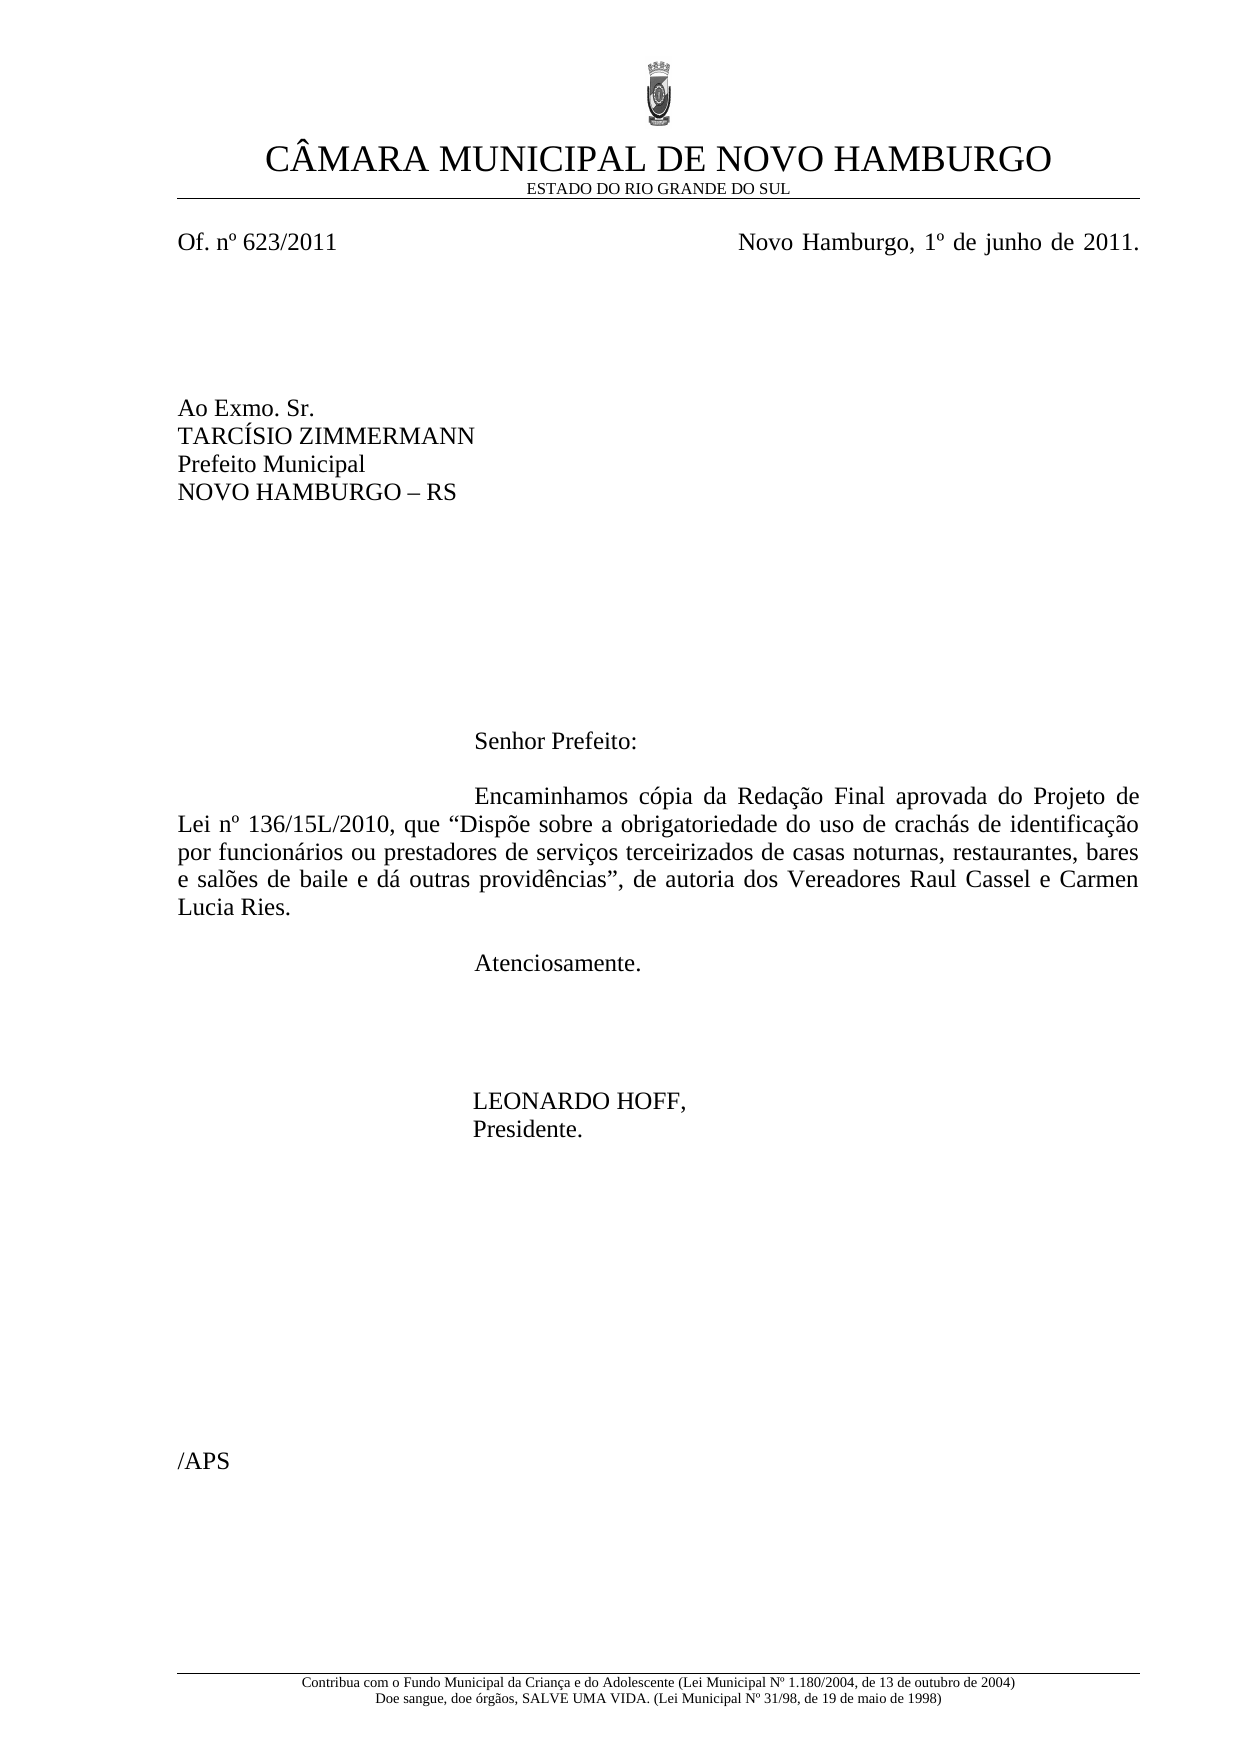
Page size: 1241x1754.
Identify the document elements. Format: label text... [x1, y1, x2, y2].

text NOVO HAMBURGO – RS [177, 478, 1140, 505]
text Presidente. [177, 1115, 1140, 1143]
text Ao Exmo. Sr. [177, 394, 1140, 422]
text Encaminhamos cópia da Redação Final aprovada do Projeto de Lei nº 136/15L/2010, que “Dispõe sobre a obrigatoriedade do uso de crachás de identificação por funcionários ou prestadores de serviços terceirizados de casas noturnas, restaurantes, bares e salões de baile e dá outras providências”, de autoria dos Vereadores Raul Cassel e Carmen Lucia Ries. [177, 782, 1140, 921]
text TARCÍSIO ZIMMERMANN [177, 422, 1140, 450]
text Of. nº 623/2011 Novo Hamburgo, 1º de junho de 2011. [177, 228, 1140, 284]
text Prefeito Municipal [177, 450, 1140, 478]
text LEONARDO HOFF, [177, 1087, 1140, 1115]
text /APS [177, 1447, 1140, 1475]
text Senhor Prefeito: [177, 727, 1140, 755]
text Atenciosamente. [177, 949, 1140, 976]
